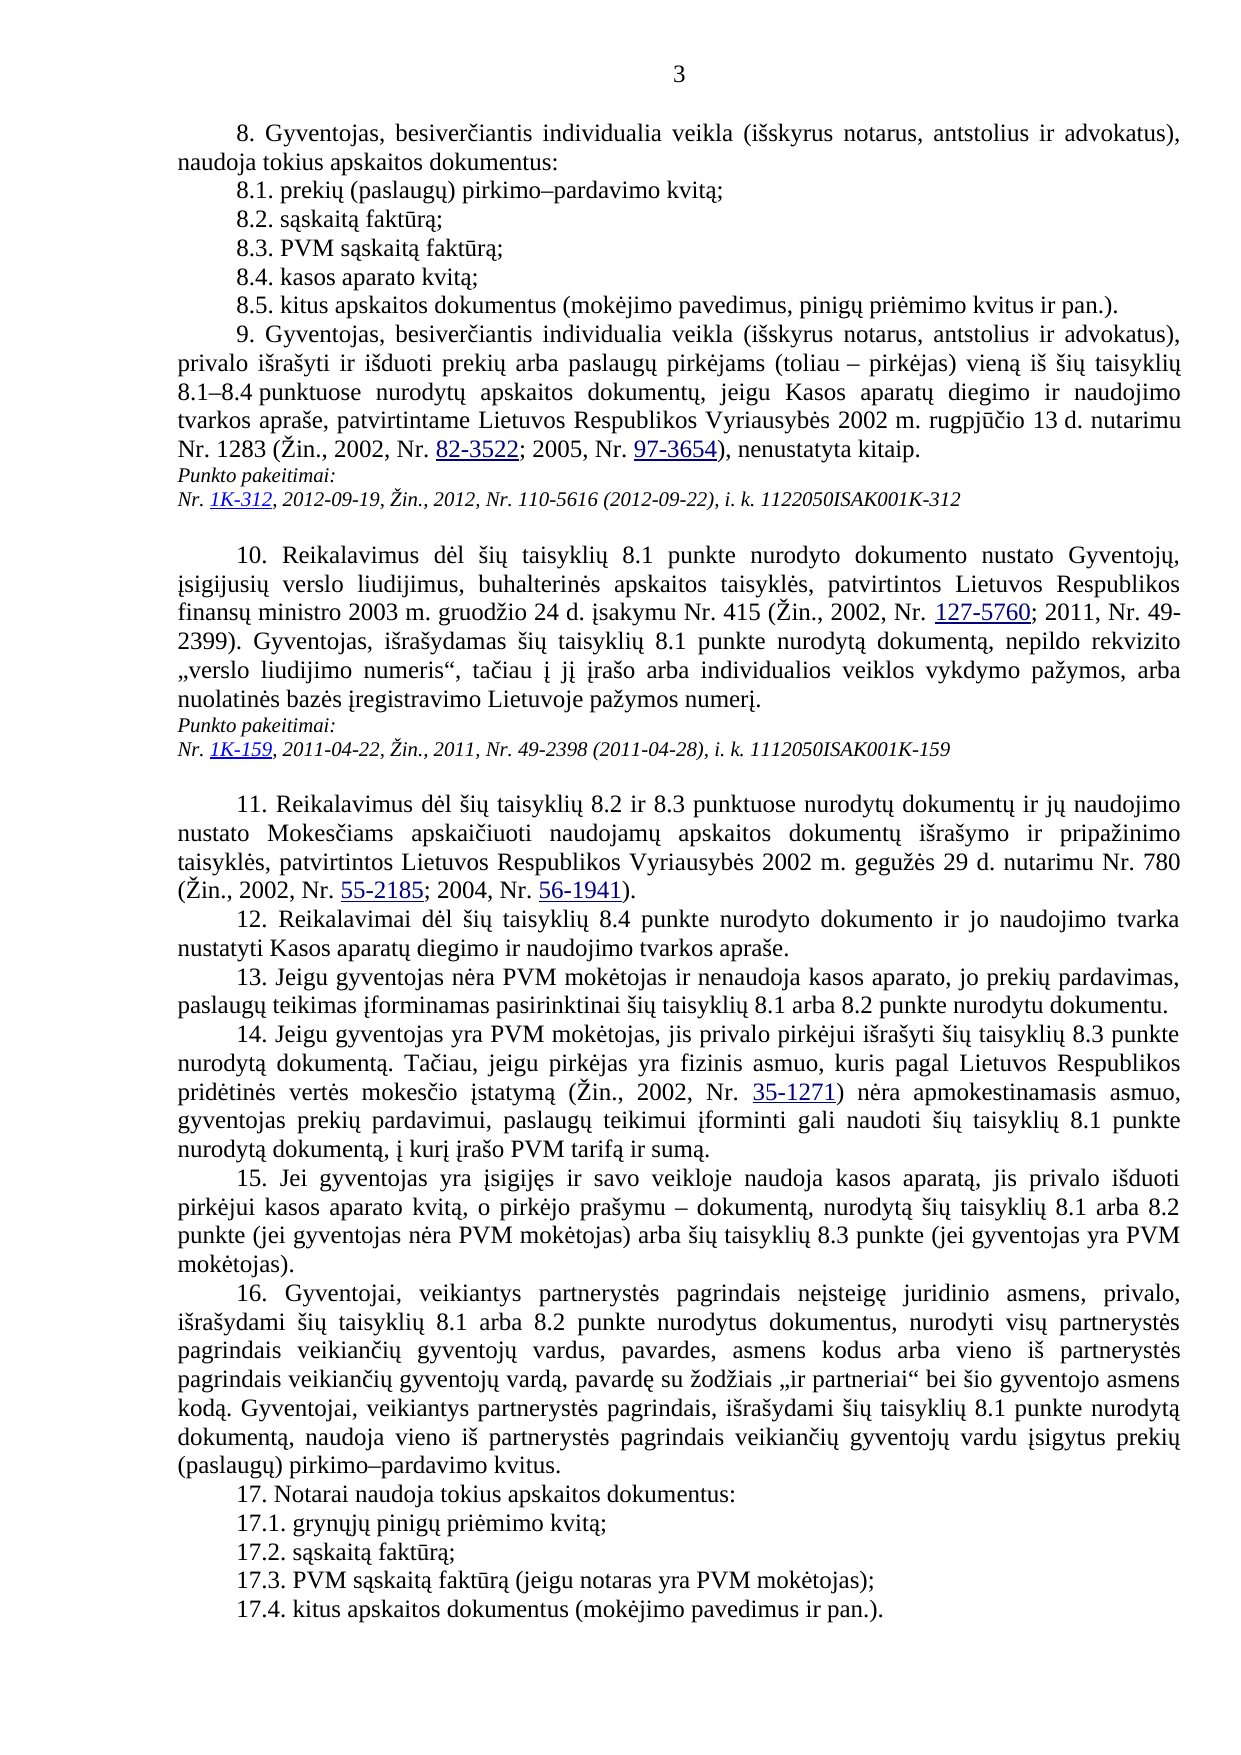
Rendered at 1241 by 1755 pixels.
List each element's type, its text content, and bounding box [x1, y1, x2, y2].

text 9. Gyventojas, besiverčiantis individualia veikla (išskyrus notarus, antstolius ir advokatus), privalo išrašyti ir išduoti prekių arba paslaugų pirkėjams (toliau – pirkėjas) vieną iš šių taisyklių 8.1–8.4 punktuose nurodytų apskaitos dokumentų, jeigu Kasos aparatų diegimo ir naudojimo tvarkos apraše, patvirtintame Lietuvos Respublikos Vyriausybės 2002 m. rugpjūčio 13 d. nutarimu Nr. 1283 (Žin., 2002, Nr. 82-3522; 2005, Nr. 97-3654), nenustatyta kitaip. [177, 319, 1181, 463]
text 17.1. grynųjų pinigų priėmimo kvitą; [177, 1508, 1181, 1537]
text Punkto pakeitimai: [177, 712, 1181, 737]
text 17.3. PVM sąskaitą faktūrą (jeigu notaras yra PVM mokėtojas); [177, 1566, 1181, 1594]
text 16. Gyventojai, veikiantys partnerystės pagrindais neįsteigę juridinio asmens, privalo, išrašydami šių taisyklių 8.1 arba 8.2 punkte nurodytus dokumentus, nurodyti visų partnerystės pagrindais veikiančių gyventojų vardus, pavardes, asmens kodus arba vieno iš partnerystės pagrindais veikiančių gyventojų vardą, pavardę su žodžiais „ir partneriai“ bei šio gyventojo asmens kodą. Gyventojai, veikiantys partnerystės pagrindais, išrašydami šių taisyklių 8.1 punkte nurodytą dokumentą, naudoja vieno iš partnerystės pagrindais veikiančių gyventojų vardu įsigytus prekių (paslaugų) pirkimo–pardavimo kvitus. [177, 1278, 1181, 1479]
text Nr. 1K-312, 2012-09-19, Žin., 2012, Nr. 110-5616 (2012-09-22), i. k. 1122050ISAK001K-312 [177, 487, 1181, 511]
text 14. Jeigu gyventojas yra PVM mokėtojas, jis privalo pirkėjui išrašyti šių taisyklių 8.3 punkte nurodytą dokumentą. Tačiau, jeigu pirkėjas yra fizinis asmuo, kuris pagal Lietuvos Respublikos pridėtinės vertės mokesčio įstatymą (Žin., 2002, Nr. 35-1271) nėra apmokestinamasis asmuo, gyventojas prekių pardavimui, paslaugų teikimui įforminti gali naudoti šių taisyklių 8.1 punkte nurodytą dokumentą, į kurį įrašo PVM tarifą ir sumą. [177, 1019, 1181, 1163]
text 8.3. PVM sąskaitą faktūrą; [177, 233, 1181, 262]
text 8.2. sąskaitą faktūrą; [177, 204, 1181, 233]
text 10. Reikalavimus dėl šių taisyklių 8.1 punkte nurodyto dokumento nustato Gyventojų, įsigijusių verslo liudijimus, buhalterinės apskaitos taisyklės, patvirtintos Lietuvos Respublikos finansų ministro 2003 m. gruodžio 24 d. įsakymu Nr. 415 (Žin., 2002, Nr. 127-5760; 2011, Nr. 49-2399). Gyventojas, išrašydamas šių taisyklių 8.1 punkte nurodytą dokumentą, nepildo rekvizito „verslo liudijimo numeris“, tačiau į jį įrašo arba individualios veiklos vykdymo pažymos, arba nuolatinės bazės įregistravimo Lietuvoje pažymos numerį. [177, 540, 1181, 712]
text 8.4. kasos aparato kvitą; [177, 262, 1181, 291]
text 17.4. kitus apskaitos dokumentus (mokėjimo pavedimus ir pan.). [177, 1594, 1181, 1623]
text 8.1. prekių (paslaugų) pirkimo–pardavimo kvitą; [177, 176, 1181, 204]
text 17. Notarai naudoja tokius apskaitos dokumentus: [177, 1479, 1181, 1508]
text 13. Jeigu gyventojas nėra PVM mokėtojas ir nenaudoja kasos aparato, jo prekių pardavimas, paslaugų teikimas įforminamas pasirinktinai šių taisyklių 8.1 arba 8.2 punkte nurodytu dokumentu. [177, 962, 1181, 1019]
text Punkto pakeitimai: [177, 463, 1181, 487]
text Nr. 1K-159, 2011-04-22, Žin., 2011, Nr. 49-2398 (2011-04-28), i. k. 1112050ISAK001K-159 [177, 737, 1181, 761]
text 15. Jei gyventojas yra įsigijęs ir savo veikloje naudoja kasos aparatą, jis privalo išduoti pirkėjui kasos aparato kvitą, o pirkėjo prašymu – dokumentą, nurodytą šių taisyklių 8.1 arba 8.2 punkte (jei gyventojas nėra PVM mokėtojas) arba šių taisyklių 8.3 punkte (jei gyventojas yra PVM mokėtojas). [177, 1163, 1181, 1278]
text 11. Reikalavimus dėl šių taisyklių 8.2 ir 8.3 punktuose nurodytų dokumentų ir jų naudojimo nustato Mokesčiams apskaičiuoti naudojamų apskaitos dokumentų išrašymo ir pripažinimo taisyklės, patvirtintos Lietuvos Respublikos Vyriausybės 2002 m. gegužės 29 d. nutarimu Nr. 780 (Žin., 2002, Nr. 55-2185; 2004, Nr. 56-1941). [177, 789, 1181, 904]
text 8. Gyventojas, besiverčiantis individualia veikla (išskyrus notarus, antstolius ir advokatus), naudoja tokius apskaitos dokumentus: [177, 118, 1181, 176]
text 17.2. sąskaitą faktūrą; [177, 1537, 1181, 1566]
text 12. Reikalavimai dėl šių taisyklių 8.4 punkte nurodyto dokumento ir jo naudojimo tvarka nustatyti Kasos aparatų diegimo ir naudojimo tvarkos apraše. [177, 904, 1181, 962]
text 8.5. kitus apskaitos dokumentus (mokėjimo pavedimus, pinigų priėmimo kvitus ir pan.). [177, 291, 1181, 319]
